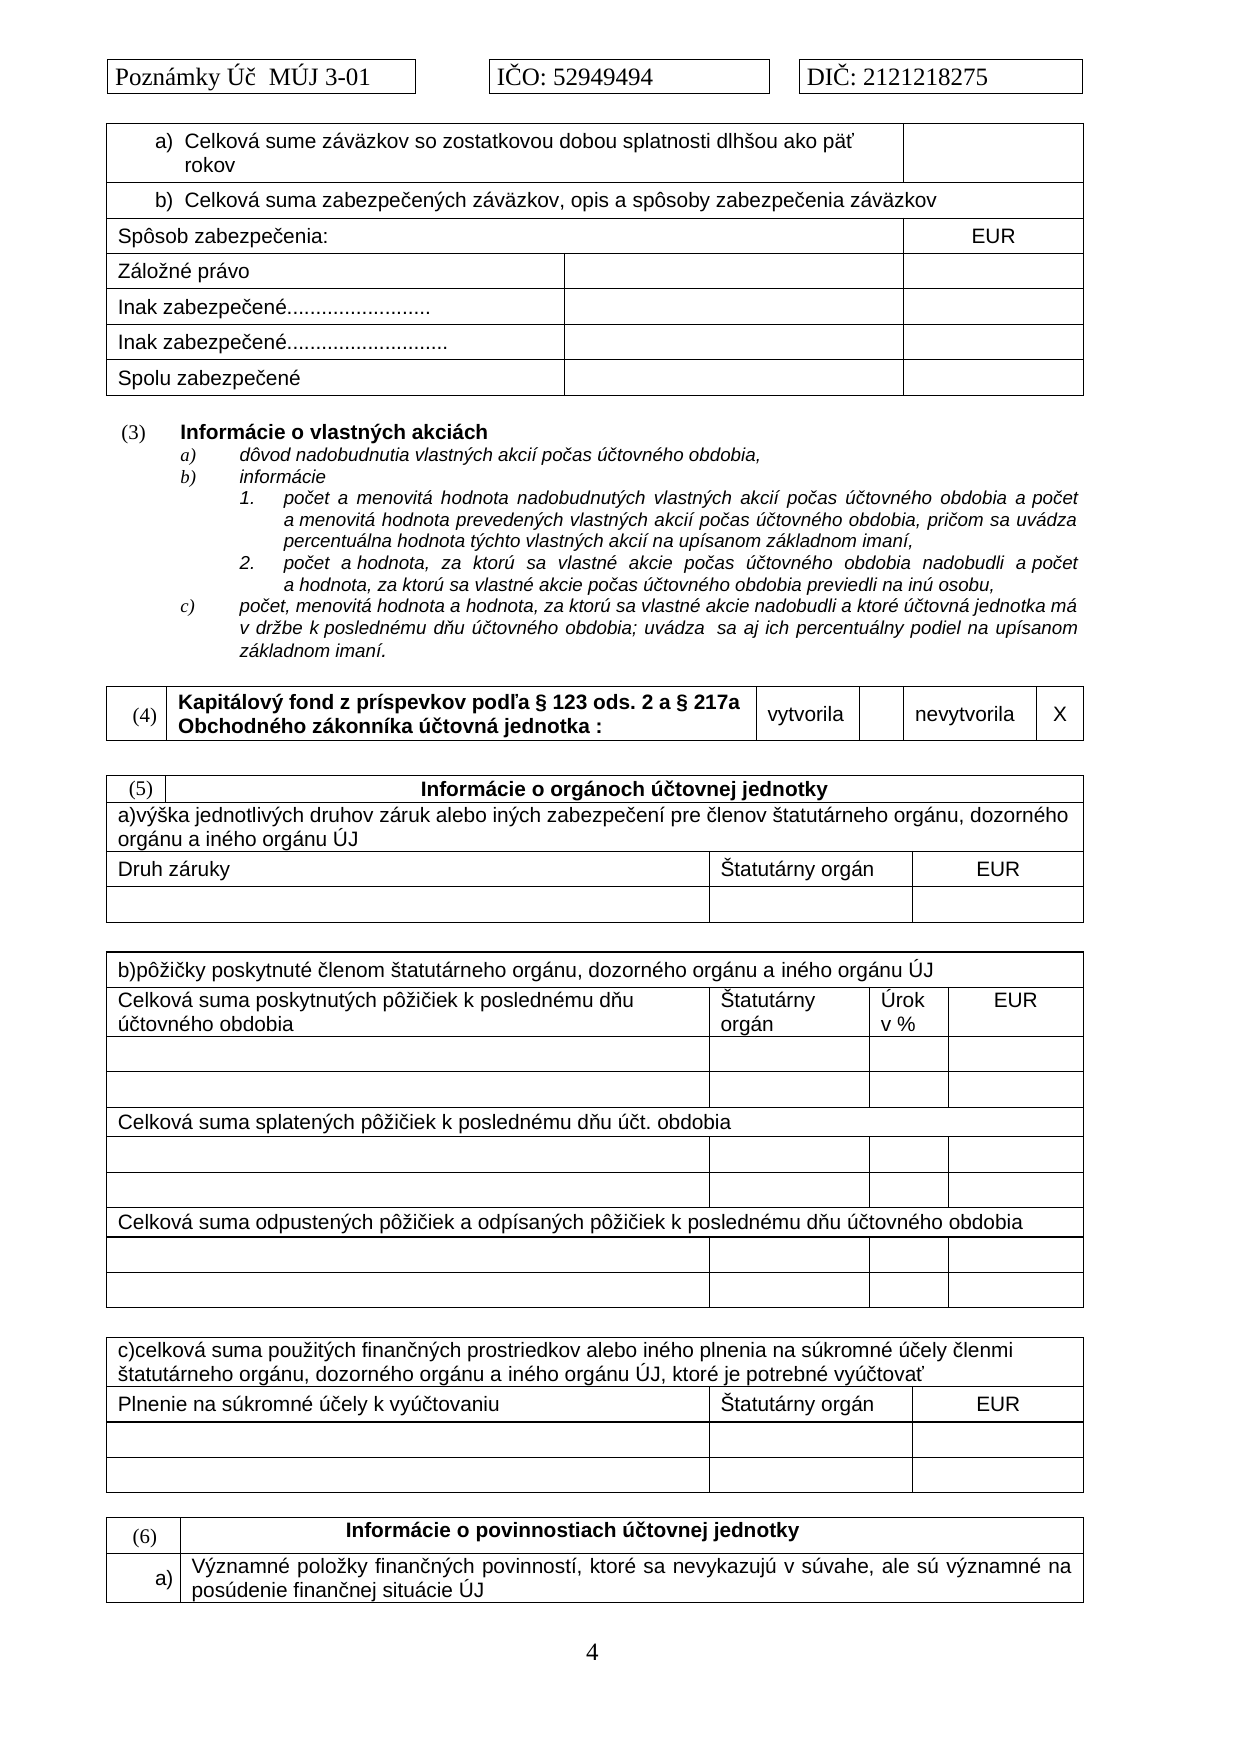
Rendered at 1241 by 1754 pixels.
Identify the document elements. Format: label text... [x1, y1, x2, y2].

table_cell [710, 1072, 869, 1107]
table_header b)pôžičky poskytnuté členom štatutárneho orgánu, dozorného orgánu a iného orgánu ÚJ [107, 953, 1083, 987]
table_cell [949, 1072, 1083, 1107]
table_cell [107, 1423, 709, 1457]
table_cell Celková suma splatených pôžičiek k poslednému dňu účt. obdobia [107, 1108, 1083, 1136]
table_cell [565, 289, 903, 324]
table_cell [710, 1037, 869, 1071]
table_header [107, 1518, 180, 1553]
table_cell [107, 887, 709, 922]
table_cell a)výška jednotlivých druhov záruk alebo iných zabezpečení pre členov štatutárneho orgánu, dozorného orgánu a iného orgánu ÚJ [107, 803, 1083, 851]
table_cell Celková suma poskytnutých pôžičiek k poslednému dňu účtovného obdobia [107, 988, 709, 1036]
table_cell [710, 1173, 869, 1207]
table_header X [1037, 687, 1083, 740]
table_cell Celková suma zabezpečených záväzkov, opis a spôsoby zabezpečenia záväzkov [107, 183, 1083, 217]
table_cell Celková suma odpustených pôžičiek a odpísaných pôžičiek k poslednému dňu účtovného obdobia [107, 1208, 1083, 1236]
table_header c)celková suma použitých finančných prostriedkov alebo iného plnenia na súkromné účely členmi štatutárneho orgánu, dozorného orgánu a iného orgánu ÚJ, ktoré je potrebné vyúčtovať [107, 1338, 1083, 1386]
table_cell Štatutárny orgán [710, 1387, 912, 1421]
table_cell [565, 325, 903, 359]
table_cell Významné položky finančných povinností, ktoré sa nevykazujú v súvahe, ale sú významné na posúdenie finančnej situácie ÚJ [181, 1554, 1083, 1602]
table_cell [107, 1173, 709, 1207]
table_cell [870, 1238, 948, 1272]
table_header [860, 687, 903, 740]
table_cell Štatutárny orgán [710, 988, 869, 1036]
table_cell [107, 1037, 709, 1071]
table_cell [710, 1423, 912, 1457]
table_cell [107, 1458, 709, 1492]
table_cell [710, 887, 912, 922]
table_cell [710, 1137, 869, 1172]
table_cell [870, 1137, 948, 1172]
table_header [107, 776, 165, 802]
table_cell [904, 325, 1083, 359]
table_cell [904, 289, 1083, 324]
table_cell Celková sume záväzkov so zostatkovou dobou splatnosti dlhšou ako päť rokov [107, 124, 903, 182]
table_cell Plnenie na súkromné účely k vyúčtovaniu [107, 1387, 709, 1421]
table_cell [949, 1238, 1083, 1272]
table_cell [870, 1173, 948, 1207]
table_header Informácie o orgánoch účtovnej jednotky [166, 776, 1083, 802]
table_cell [107, 1554, 180, 1602]
table_cell Záložné právo [107, 254, 564, 288]
table_header vytvorila [757, 687, 859, 740]
table_cell [904, 254, 1083, 288]
table_header Informácie o povinnostiach účtovnej jednotky [181, 1518, 1083, 1553]
table_header nevytvorila [904, 687, 1036, 740]
table_cell EUR [913, 1387, 1083, 1421]
table_cell [949, 1037, 1083, 1071]
table_cell [904, 360, 1083, 394]
table_cell [913, 1458, 1083, 1492]
table_cell [107, 1238, 709, 1272]
list informácie [180, 465, 1078, 487]
table_header [107, 687, 166, 740]
table_cell [565, 254, 903, 288]
table_cell [870, 1037, 948, 1071]
table_cell EUR [913, 852, 1083, 886]
table_cell Úrok v % [870, 988, 948, 1036]
table_cell Inak zabezpečené......................... [107, 289, 564, 324]
table_cell Inak zabezpečené............................ [107, 325, 564, 359]
table_cell [710, 1273, 869, 1307]
table_cell [904, 124, 1083, 182]
table_cell [710, 1238, 869, 1272]
table_cell Spolu zabezpečené [107, 360, 564, 394]
list počet, menovitá hodnota a hodnota, za ktorú sa vlastné akcie nadobudli a ktoré účtovná jednotka má v držbe k poslednému dňu účtovného obdobia; uvádza sa aj ich percentuálny podiel na upísanom základnom imaní. [180, 595, 1078, 662]
table_cell [565, 360, 903, 394]
table_cell [949, 1273, 1083, 1307]
table_cell [870, 1072, 948, 1107]
table_cell [949, 1173, 1083, 1207]
table_header Kapitálový fond z príspevkov podľa § 123 ods. 2 a § 217a Obchodného zákonníka účtovná jednotka : [167, 687, 756, 740]
table_cell Spôsob zabezpečenia: [107, 219, 903, 253]
table_cell [710, 1458, 912, 1492]
table_cell Štatutárny orgán [710, 852, 912, 886]
table_cell EUR [949, 988, 1083, 1036]
list počet a hodnota, za ktorú sa vlastné akcie počas účtovného obdobia nadobudli a počet a hodnota, za ktorú sa vlastné akcie počas účtovného obdobia previedli na inú osobu, [239, 552, 1078, 595]
list Informácie o vlastných akciách [121, 419, 1078, 444]
table_cell [107, 1072, 709, 1107]
list dôvod nadobudnutia vlastných akcií počas účtovného obdobia, [180, 444, 1078, 465]
table_cell [870, 1273, 948, 1307]
table_cell EUR [904, 219, 1083, 253]
table_cell [949, 1137, 1083, 1172]
list počet a menovitá hodnota nadobudnutých vlastných akcií počas účtovného obdobia a počet a menovitá hodnota prevedených vlastných akcií počas účtovného obdobia, pričom sa uvádza percentuálna hodnota týchto vlastných akcií na upísanom základnom imaní, [239, 487, 1078, 552]
table_cell [913, 887, 1083, 922]
table_cell Druh záruky [107, 852, 709, 886]
table_cell [107, 1273, 709, 1307]
table_cell [913, 1423, 1083, 1457]
table_cell [107, 1137, 709, 1172]
